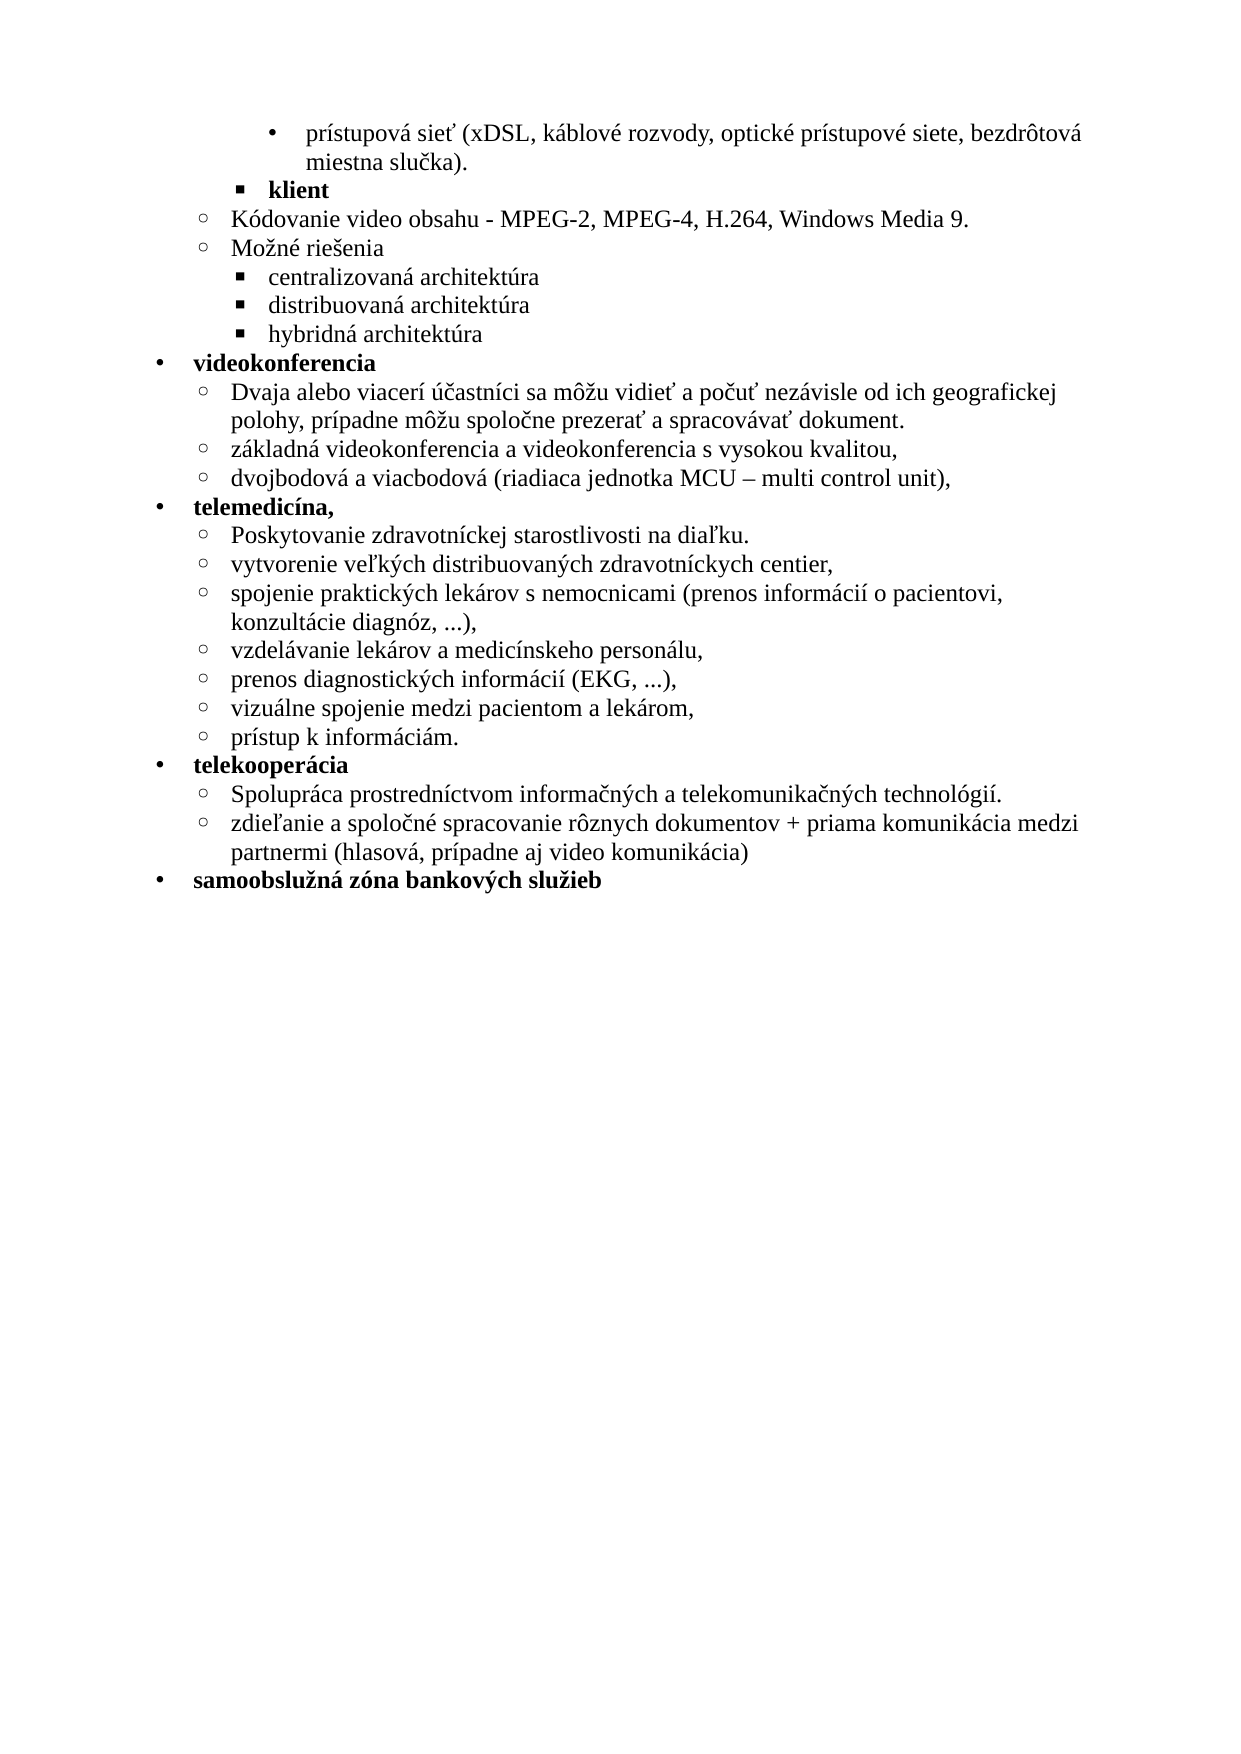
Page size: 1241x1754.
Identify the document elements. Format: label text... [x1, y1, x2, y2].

list videokonferencia [156, 348, 1122, 377]
list Spolupráca prostredníctvom informačných a telekomunikačných technológií. [193, 779, 1122, 808]
list základná videokonferencia a videokonferencia s vysokou kvalitou, [193, 434, 1122, 463]
list centralizovaná architektúra [231, 262, 1122, 291]
list Dvaja alebo viacerí účastníci sa môžu vidieť a počuť nezávisle od ich geografickej polohy, prípadne môžu spoločne prezerať a spracovávať dokument. [193, 377, 1122, 434]
list distribuovaná architektúra [231, 291, 1122, 319]
list prenos diagnostických informácií (EKG, ...), [193, 664, 1122, 693]
list zdieľanie a spoločné spracovanie rôznych dokumentov + priama komunikácia medzi partnermi (hlasová, prípadne aj video komunikácia) [193, 808, 1122, 866]
list Poskytovanie zdravotníckej starostlivosti na diaľku. [193, 521, 1122, 549]
list prístup k informáciám. [193, 722, 1122, 751]
list Možné riešenia [193, 233, 1122, 262]
list telekooperácia [156, 751, 1122, 779]
list Kódovanie video obsahu - MPEG-2, MPEG-4, H.264, Windows Media 9. [193, 204, 1122, 233]
list spojenie praktických lekárov s nemocnicami (prenos informácií o pacientovi, konzultácie diagnóz, ...), [193, 578, 1122, 636]
list vizuálne spojenie medzi pacientom a lekárom, [193, 693, 1122, 722]
list klient [231, 176, 1122, 204]
list hybridná architektúra [231, 319, 1122, 348]
list samoobslužná zóna bankových služieb [156, 866, 1122, 894]
list dvojbodová a viacbodová (riadiaca jednotka MCU – multi control unit), [193, 463, 1122, 492]
list vytvorenie veľkých distribuovaných zdravotníckych centier, [193, 549, 1122, 578]
list telemedicína, [156, 492, 1122, 521]
list prístupová sieť (xDSL, káblové rozvody, optické prístupové siete, bezdrôtová miestna slučka). [268, 118, 1122, 176]
list vzdelávanie lekárov a medicínskeho personálu, [193, 636, 1122, 664]
